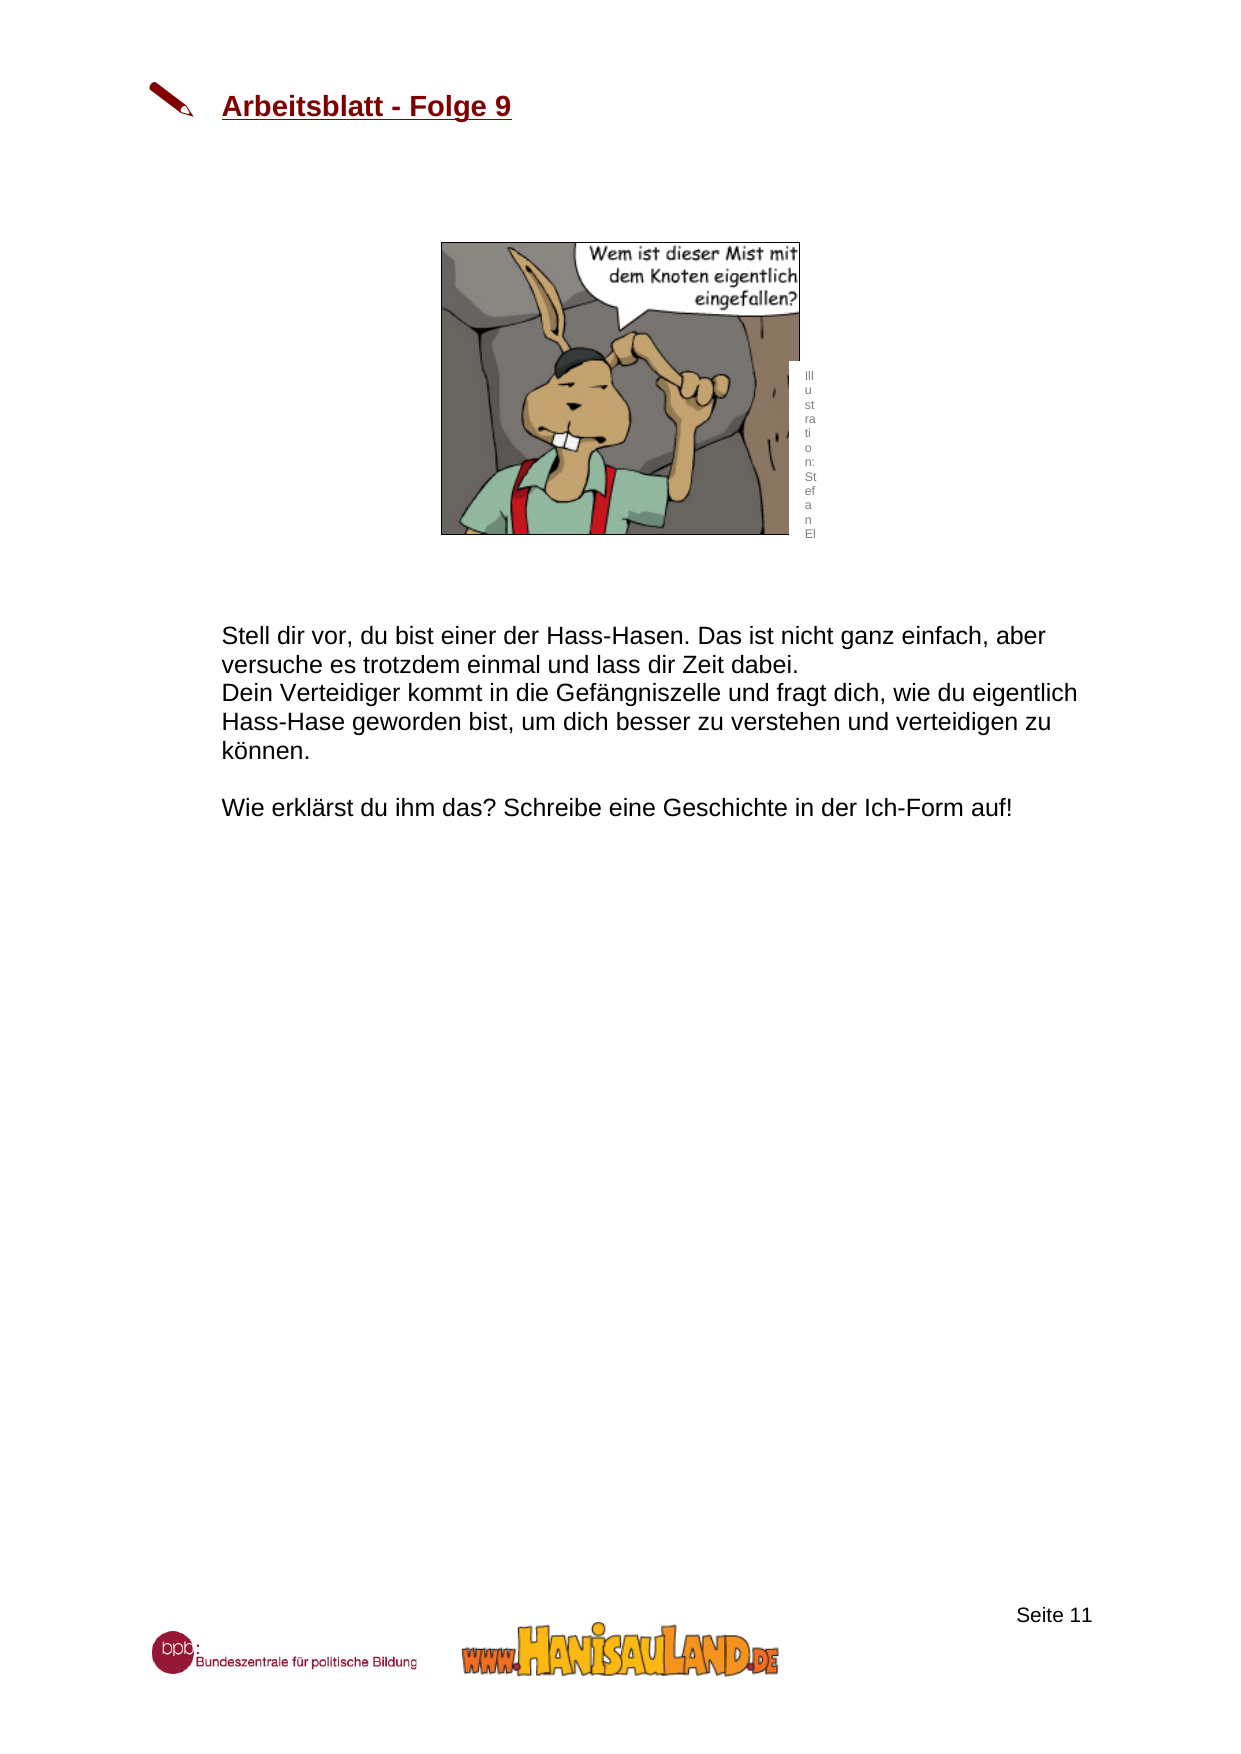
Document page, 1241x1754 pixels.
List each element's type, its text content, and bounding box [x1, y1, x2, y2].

text Illustration: Stefan Eling [804, 369, 817, 541]
text  Arbeitsblatt - Folge 9 [148, 74, 1092, 127]
text Stell dir vor, du bist einer der Hass-Hasen. Das ist nicht ganz einfach, aber versuche es trotzdem einmal und lass dir Zeit dabei. Dein Verteidiger kommt in die Gefängniszelle und fragt dich, wie du eigentlich Hass-Hase geworden bist, um dich besser zu verstehen und verteidigen zu können. Wie erklärst du ihm das? Schreibe eine Geschichte in der Ich-Form auf! [221, 621, 1092, 822]
